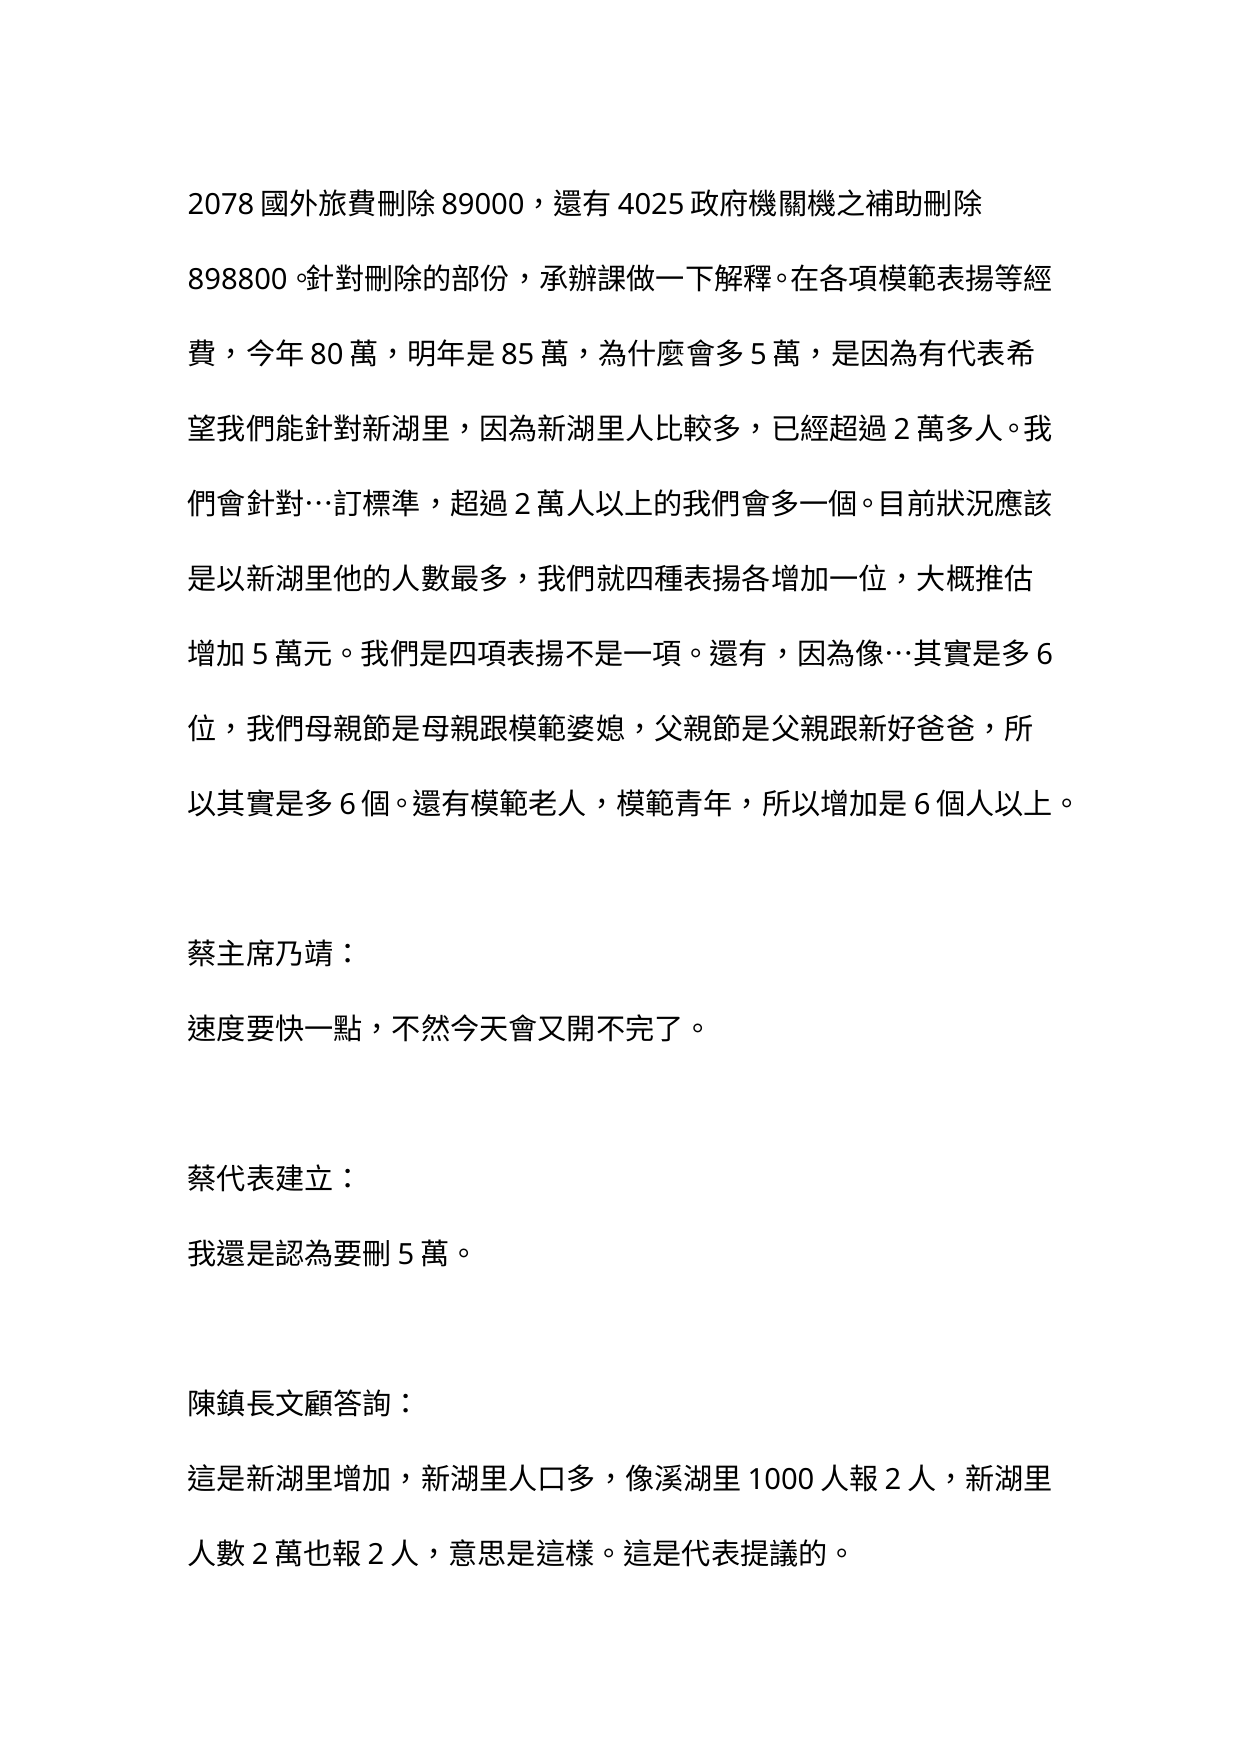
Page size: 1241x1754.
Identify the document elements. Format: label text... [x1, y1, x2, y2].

text 我還是認為要刪5萬。 [187, 1214, 1053, 1289]
text 陳鎮長文顧答詢： [187, 1364, 1053, 1439]
text 速度要快一點，不然今天會又開不完了。 [187, 989, 1053, 1064]
text 2078國外旅費刪除89000，還有4025政府機關機之補助刪除898800。針對刪除的部份，承辦課做一下解釋。在各項模範表揚等經費，今年80萬，明年是85萬，為什麼會多5萬，是因為有代表希望我們能針對新湖里，因為新湖里人比較多，已經超過2萬多人。我們會針對…訂標準，超過2萬人以上的我們會多一個。目前狀況應該是以新湖里他的人數最多，我們就四種表揚各增加一位，大概推估增加5萬元。我們是四項表揚不是一項。還有，因為像…其實是多6位，我們母親節是母親跟模範婆媳，父親節是父親跟新好爸爸，所以其實是多6個。還有模範老人，模範青年，所以增加是6個人以上。 [187, 164, 1053, 839]
text 蔡主席乃靖： [187, 914, 1053, 989]
text 蔡代表建立： [187, 1139, 1053, 1214]
text 這是新湖里增加，新湖里人口多，像溪湖里1000人報2人，新湖里人數2萬也報2人，意思是這樣。這是代表提議的。 [187, 1439, 1053, 1589]
